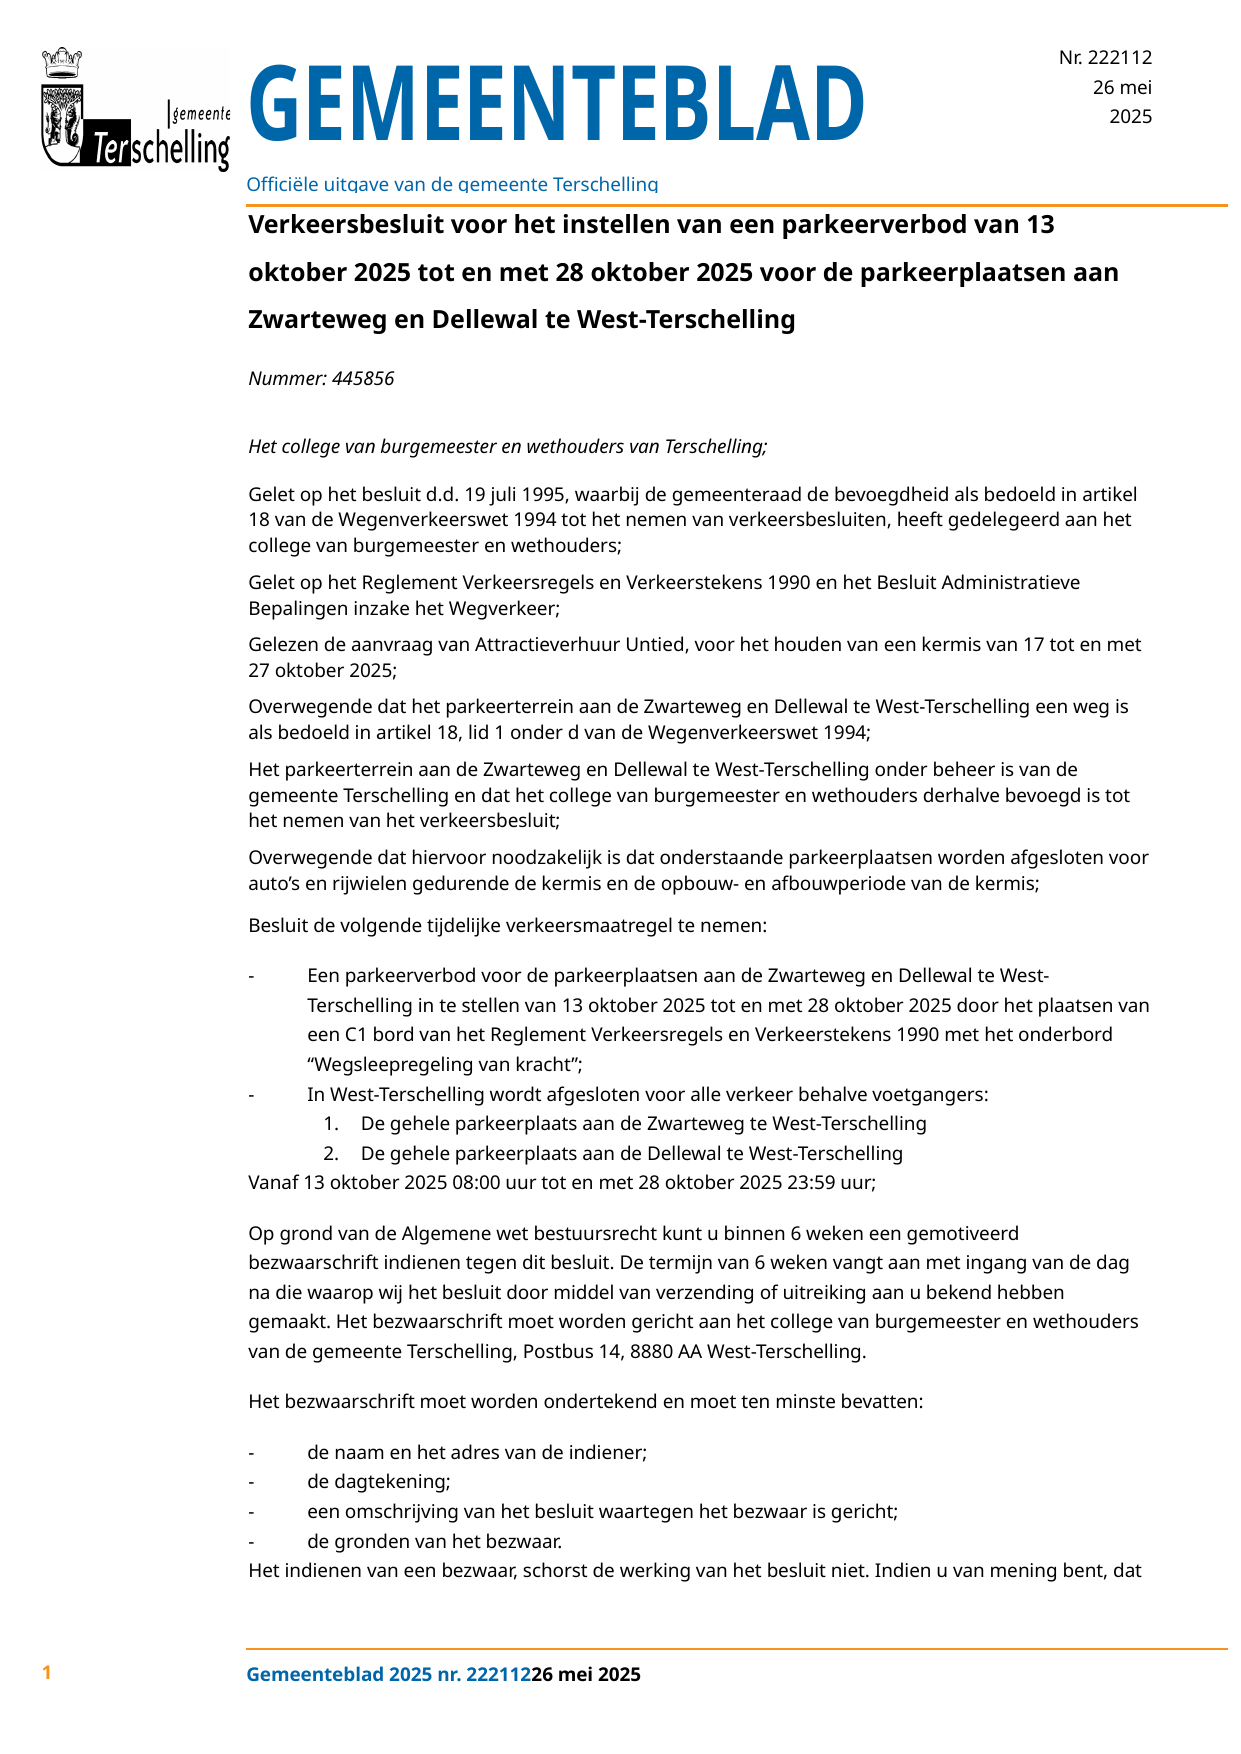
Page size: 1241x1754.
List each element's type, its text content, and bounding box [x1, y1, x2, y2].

text Het parkeerterrein aan de Zwarteweg en Dellewal te West-Terschelling onder beheer is van de gemeente Terschelling en dat het college van burgemeester en wethouders derhalve bevoegd is tot het nemen van het verkeersbesluit; [248, 756, 1152, 833]
text Overwegende dat het parkeerterrein aan de Zwarteweg en Dellewal te West-Terschelling een weg is als bedoeld in artikel 18, lid 1 onder d van de Wegenverkeerswet 1994; [248, 694, 1152, 745]
text Op grond van de Algemene wet bestuursrecht kunt u binnen 6 weken een gemotiveerd bezwaarschrift indienen tegen dit besluit. De termijn van 6 weken vangt aan met ingang van de dag na die waarop wij het besluit door middel van verzending of uitreiking aan u bekend hebben gemaakt. Het bezwaarschrift moet worden gericht aan het college van burgemeester en wethouders van de gemeente Terschelling, Postbus 14, 8880 AA West-Terschelling. [248, 1220, 1152, 1364]
text Gelezen de aanvraag van Attractieverhuur Untied, voor het houden van een kermis van 17 tot en met 27 oktober 2025; [248, 631, 1152, 683]
list een omschrijving van het besluit waartegen het bezwaar is gericht; [248, 1498, 1152, 1524]
list De gehele parkeerplaats aan de Dellewal te West-Terschelling [323, 1140, 1152, 1166]
list De gehele parkeerplaats aan de Zwarteweg te West-Terschelling [323, 1110, 1152, 1136]
text Nummer: 445856 [248, 366, 1152, 391]
text Verkeersbesluit voor het instellen van een parkeerverbod van 13 oktober 2025 tot en met 28 oktober 2025 voor de parkeerplaatsen aan Zwarteweg en Dellewal te West-Terschelling [248, 207, 1152, 336]
list In West-Terschelling wordt afgesloten voor alle verkeer behalve voetgangers: [248, 1081, 1152, 1106]
text Besluit de volgende tijdelijke verkeersmaatregel te nemen: [248, 912, 1152, 938]
list Een parkeerverbod voor de parkeerplaatsen aan de Zwarteweg en Dellewal te West-Terschelling in te stellen van 13 oktober 2025 tot en met 28 oktober 2025 door het plaatsen van een C1 bord van het Reglement Verkeersregels en Verkeerstekens 1990 met het onderbord “Wegsleepregeling van kracht”; [248, 962, 1152, 1077]
list de naam en het adres van de indiener; [248, 1439, 1152, 1465]
text Gelet op het Reglement Verkeersregels en Verkeerstekens 1990 en het Besluit Administra­tieve Bepalingen inzake het Wegverkeer; [248, 569, 1152, 620]
list de gronden van het bezwaar. [248, 1528, 1152, 1553]
text Overwegende dat hiervoor noodzakelijk is dat onderstaande parkeerplaatsen worden afgesloten voor auto’s en rijwielen gedurende de kermis en de opbouw- en afbouwperiode van de kermis; [248, 844, 1152, 896]
picture [41, 47, 231, 172]
text Het bezwaarschrift moet worden ondertekend en moet ten minste bevatten: [248, 1389, 1152, 1414]
text Het college van burgemeester en wethouders van Terschelling; [248, 433, 1152, 459]
text Het indienen van een bezwaar, schorst de werking van het besluit niet. Indien u van mening bent, dat [248, 1557, 1152, 1583]
list de dagtekening; [248, 1469, 1152, 1494]
text Vanaf 13 oktober 2025 08:00 uur tot en met 28 oktober 2025 23:59 uur; [248, 1169, 1152, 1195]
text Gelet op het besluit d.d. 19 juli 1995, waarbij de gemeenteraad de bevoegdheid als bedoeld in artikel 18 van de Wegenverkeerswet 1994 tot het nemen van verkeersbesluiten, heeft gedele­geerd aan het college van burgemeester en wethouders; [248, 481, 1152, 558]
